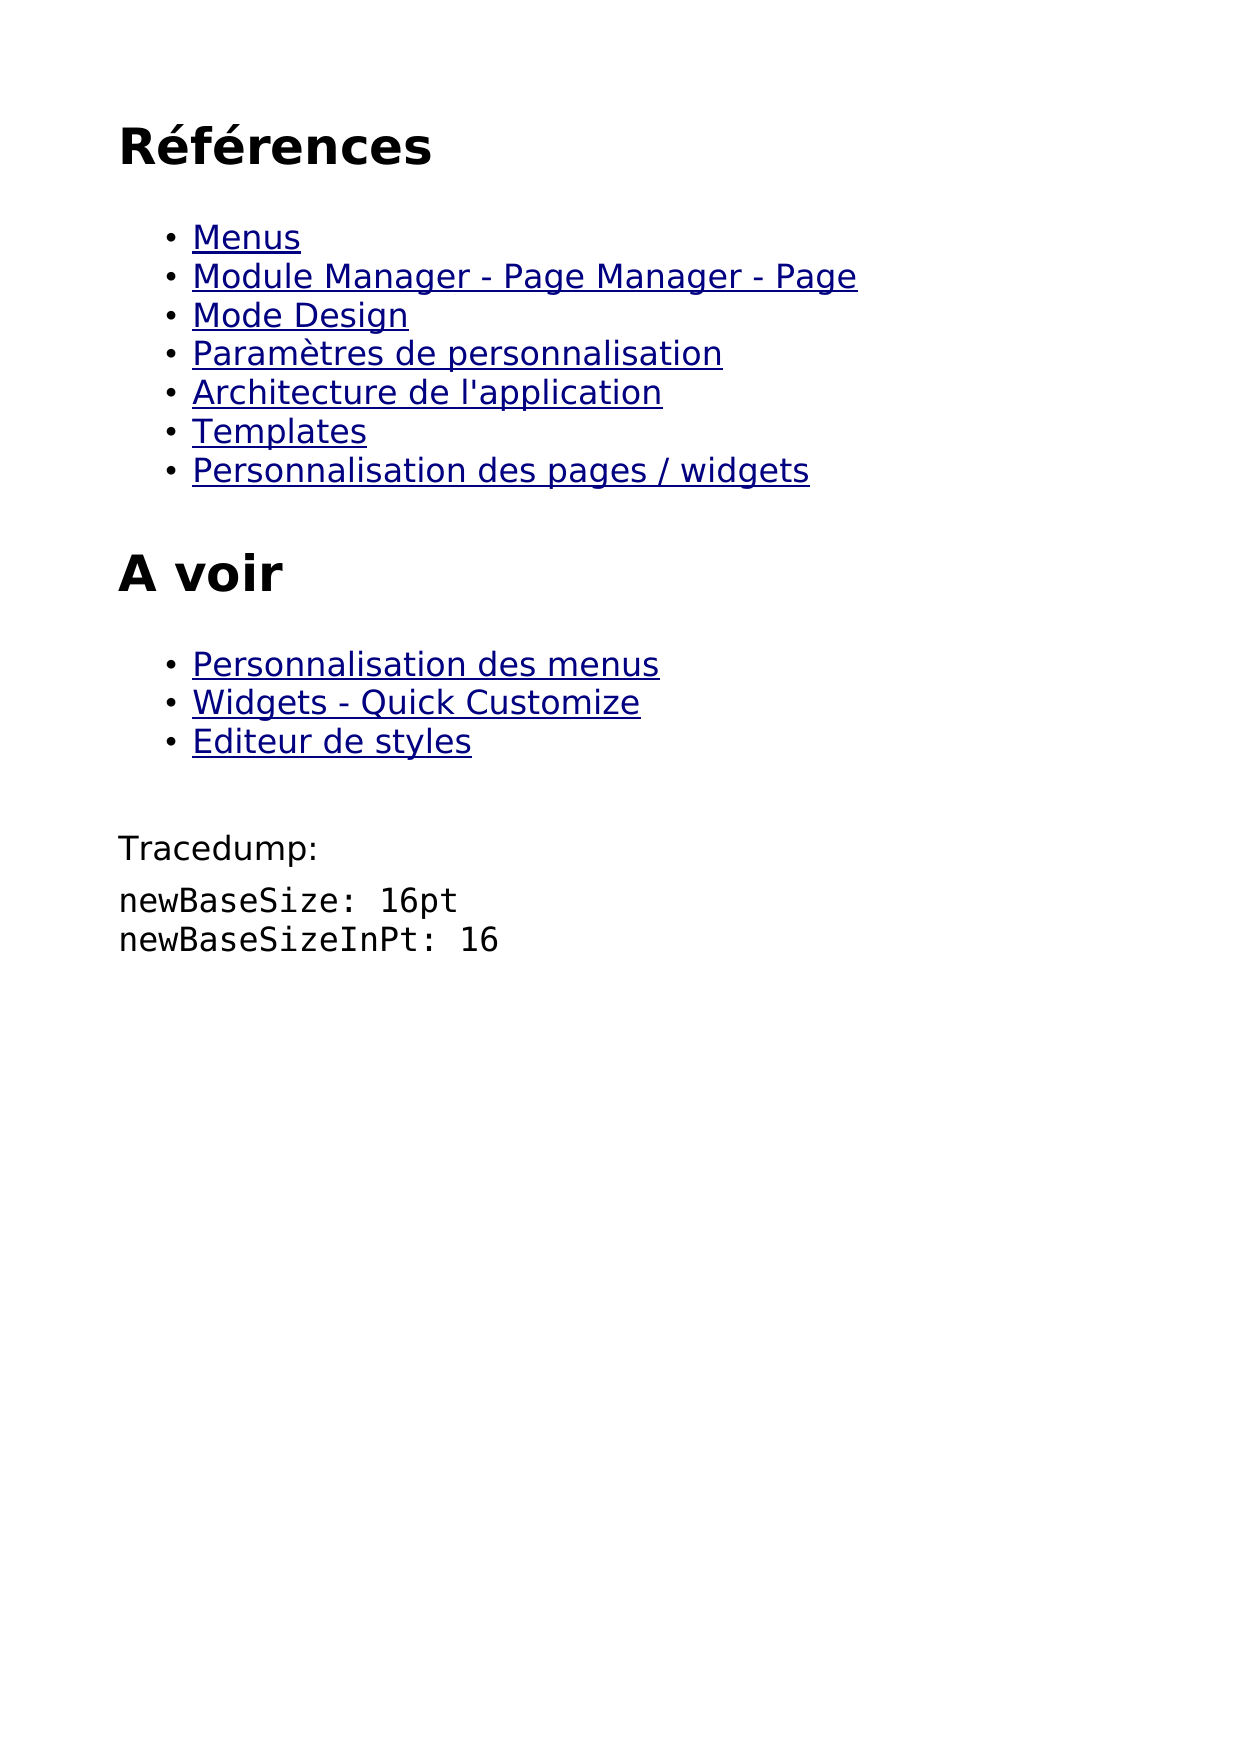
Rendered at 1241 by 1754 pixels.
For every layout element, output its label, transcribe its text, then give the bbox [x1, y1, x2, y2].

list Personnalisation des pages / widgets [177, 451, 1122, 490]
text Tracedump: [118, 791, 1122, 869]
text newBaseSize: 16pt newBaseSizeInPt: 16 [118, 881, 1122, 959]
list Widgets - Quick Customize [177, 684, 1122, 723]
list Module Manager - Page Manager - Page [177, 257, 1122, 296]
subtitle A voir [118, 545, 1122, 603]
list Architecture de l'application [177, 374, 1122, 413]
list Paramètres de personnalisation [177, 335, 1122, 374]
list Templates [177, 413, 1122, 451]
list Mode Design [177, 296, 1122, 335]
list Editeur de styles [177, 723, 1122, 762]
list Personnalisation des menus [177, 645, 1122, 684]
subtitle Références [118, 118, 1122, 176]
list Menus [177, 218, 1122, 257]
